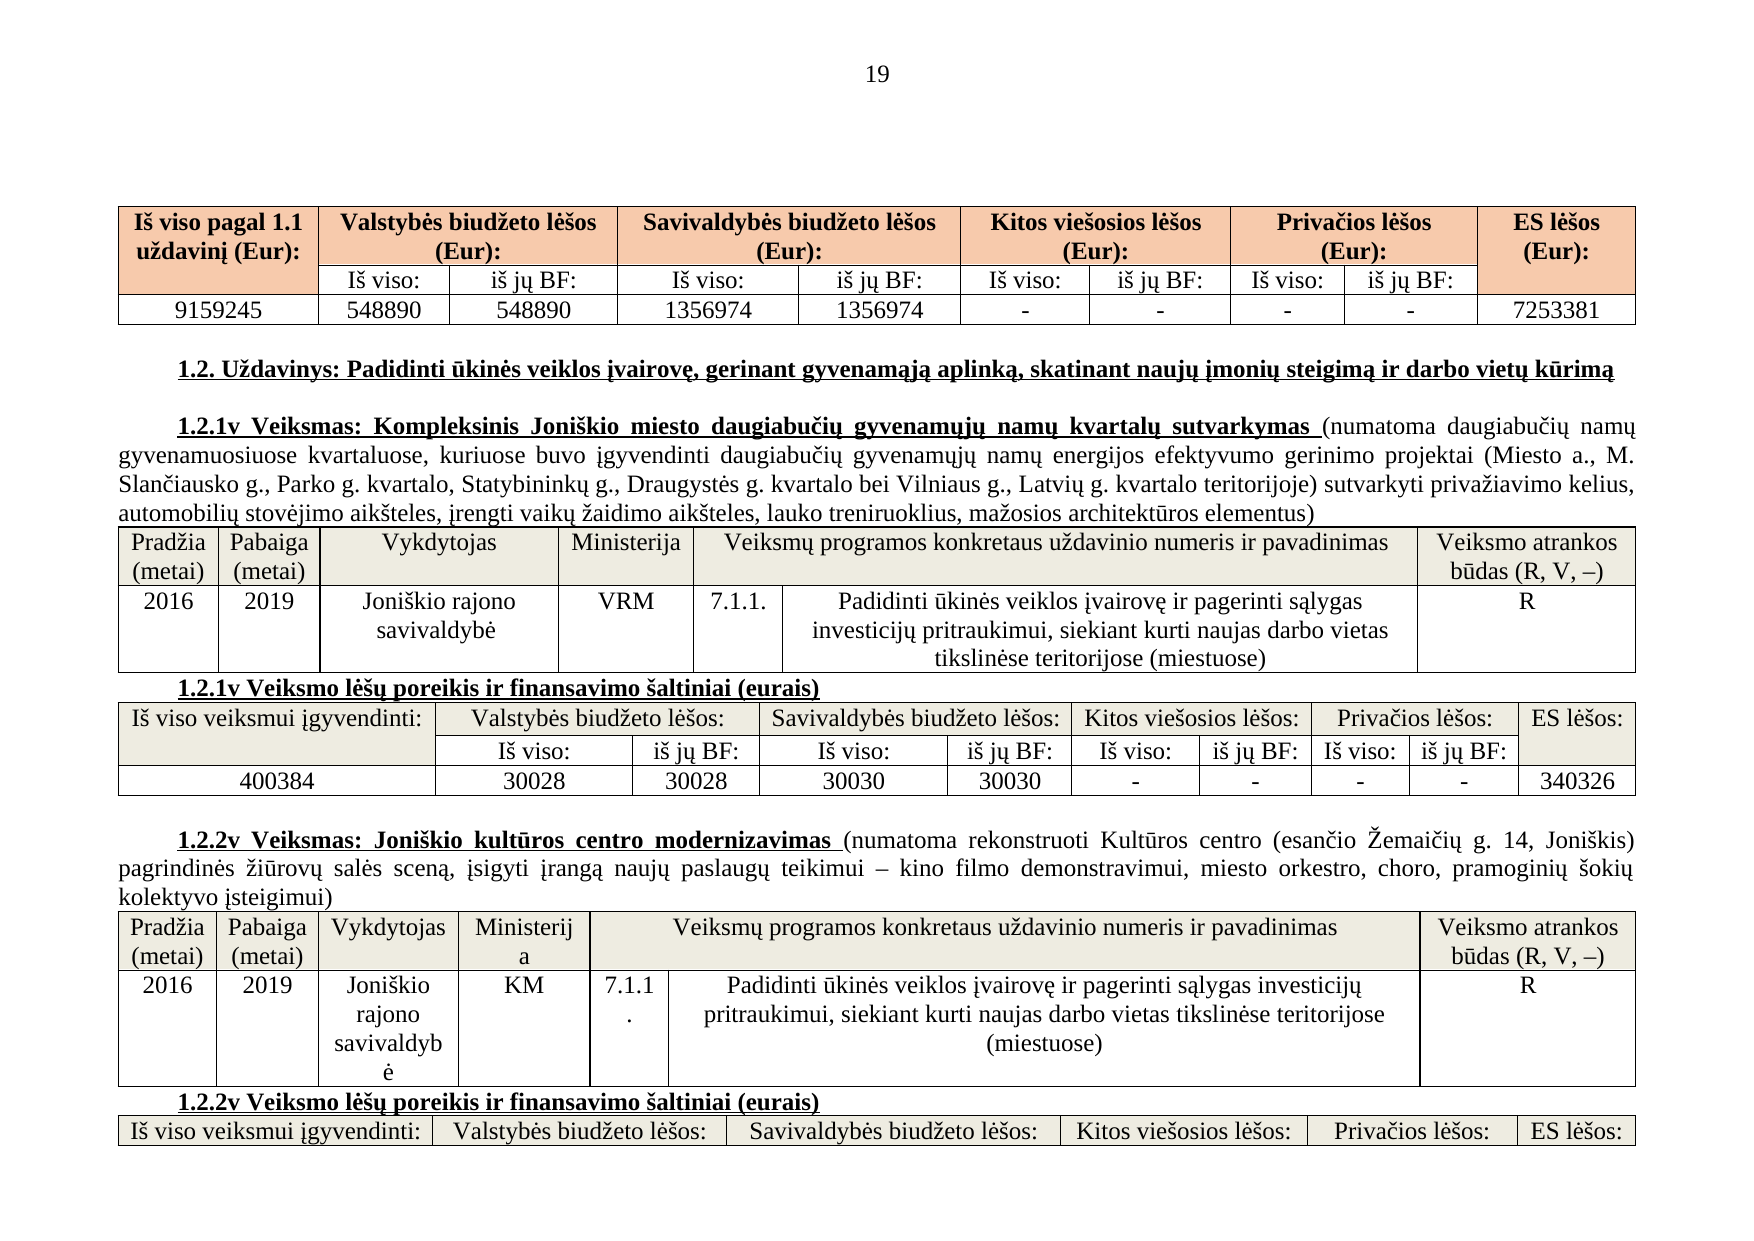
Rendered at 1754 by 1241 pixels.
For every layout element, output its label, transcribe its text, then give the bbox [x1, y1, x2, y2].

table_header Ministerija [559, 528, 693, 585]
table_cell 2019 [217, 971, 318, 1086]
table_cell Joniškio rajono savivaldybė [321, 586, 558, 672]
table_cell Iš viso: [436, 736, 632, 765]
text 1.2.1v Veiksmas: Kompleksinis Joniškio miesto daugiabučių gyvenamųjų namų kvartalų sutvarkymas (numatoma daugiabučių namų gyvenamuosiuose kvartaluose, kuriuose buvo įgyvendinti daugiabučių gyvenamųjų namų energijos efektyvumo gerinimo projektai (Miesto a., M. Slančiausko g., Parko g. kvartalo, Statybininkų g., Draugystės g. kvartalo bei Vilniaus g., Latvių g. kvartalo teritorijoje) sutvarkyti privažiavimo kelius, automobilių stovėjimo aikšteles, įrengti vaikų žaidimo aikšteles, lauko treniruoklius, mažosios architektūros elementus) [118, 411, 1636, 526]
table_cell - [1312, 766, 1409, 795]
table_cell iš jų BF: [1200, 736, 1311, 765]
table_cell Iš viso: [760, 736, 947, 765]
table_header Kitos viešosios lėšos (Eur): [961, 207, 1230, 264]
table_cell Joniškio rajono savivaldybė [319, 971, 458, 1086]
table_header Iš viso pagal 1.1 uždavinį (Eur): [119, 207, 318, 294]
table_cell iš jų BF: [1410, 736, 1518, 765]
table_cell Iš viso: [1231, 266, 1344, 294]
table_cell - [1090, 295, 1230, 324]
table_cell 30030 [760, 766, 947, 795]
table_cell 7.1.1. [694, 586, 782, 672]
table_header Veiksmų programos konkretaus uždavinio numeris ir pavadinimas [591, 912, 1419, 969]
table_header Ministerija [459, 912, 589, 969]
table_cell 1356974 [799, 295, 960, 324]
table_cell iš jų BF: [633, 736, 759, 765]
table_cell 30028 [633, 766, 759, 795]
table_cell KM [459, 971, 589, 1086]
text 1.2. Uždavinys: Padidinti ūkinės veiklos įvairovę, gerinant gyvenamąją aplinką, skatinant naujų įmonių steigimą ir darbo vietų kūrimą [118, 354, 1636, 383]
table_header Valstybės biudžeto lėšos: [433, 1116, 726, 1145]
table_header ES lėšos (Eur): [1478, 207, 1635, 294]
table_header Kitos viešosios lėšos: [1061, 1116, 1307, 1145]
table_header Vykdytojas [321, 528, 558, 585]
text 1.2.2v Veiksmas: Joniškio kultūros centro modernizavimas (numatoma rekonstruoti Kultūros centro (esančio Žemaičių g. 14, Joniškis) pagrindinės žiūrovų salės sceną, įsigyti įrangą naujų paslaugų teikimui – kino filmo demonstravimui, miesto orkestro, choro, pramoginių šokių kolektyvo įsteigimui) [118, 825, 1636, 911]
table_header Veiksmų programos konkretaus uždavinio numeris ir pavadinimas [694, 528, 1417, 585]
table_header Valstybės biudžeto lėšos: [436, 703, 759, 735]
table_header Kitos viešosios lėšos: [1072, 703, 1311, 735]
table_header Privačios lėšos (Eur): [1231, 207, 1477, 264]
table_header Vykdytojas [319, 912, 458, 969]
table_header Pabaiga (metai) [217, 912, 318, 969]
table_cell Iš viso: [618, 266, 798, 294]
table_header Pradžia (metai) [119, 528, 218, 585]
table_cell Padidinti ūkinės veiklos įvairovę ir pagerinti sąlygas investicijų pritraukimui, siekiant kurti naujas darbo vietas tikslinėse teritorijose (miestuose) [669, 971, 1419, 1086]
table_header Pradžia (metai) [119, 912, 216, 969]
table_header Savivaldybės biudžeto lėšos: [760, 703, 1071, 735]
table_header Savivaldybės biudžeto lėšos: [727, 1116, 1060, 1145]
table_cell 400384 [119, 766, 435, 795]
table_cell - [1345, 295, 1477, 324]
table_header Pabaiga (metai) [219, 528, 319, 585]
table_cell iš jų BF: [799, 266, 960, 294]
table_header Privačios lėšos: [1312, 703, 1518, 735]
text 1.2.1v Veiksmo lėšų poreikis ir finansavimo šaltiniai (eurais) [118, 673, 1636, 702]
table_cell - [1410, 766, 1518, 795]
table_cell Padidinti ūkinės veiklos įvairovę ir pagerinti sąlygas investicijų pritraukimui, siekiant kurti naujas darbo vietas tikslinėse teritorijose (miestuose) [783, 586, 1417, 672]
table_header ES lėšos: [1519, 703, 1635, 765]
table_cell iš jų BF: [948, 736, 1071, 765]
table_cell - [1231, 295, 1344, 324]
table_cell 2016 [119, 971, 216, 1086]
text 1.2.2v Veiksmo lėšų poreikis ir finansavimo šaltiniai (eurais) [118, 1087, 1636, 1115]
table_header ES lėšos: [1518, 1116, 1635, 1145]
table_cell 7.1.1. [591, 971, 668, 1086]
table_cell 1356974 [618, 295, 798, 324]
table_cell - [961, 295, 1089, 324]
table_header Savivaldybės biudžeto lėšos (Eur): [618, 207, 960, 264]
table_cell Iš viso: [319, 266, 449, 294]
table_cell Iš viso: [1312, 736, 1409, 765]
table_cell 548890 [319, 295, 449, 324]
table_header Iš viso veiksmui įgyvendinti: [119, 1116, 432, 1145]
table_cell 30028 [436, 766, 632, 795]
table_cell Iš viso: [1072, 736, 1199, 765]
table_cell 2016 [119, 586, 218, 672]
table_cell 30030 [948, 766, 1071, 795]
table_header Privačios lėšos: [1308, 1116, 1517, 1145]
table_header Veiksmo atrankos būdas (R, V, –) [1421, 912, 1635, 969]
table_cell - [1072, 766, 1199, 795]
table_header Veiksmo atrankos būdas (R, V, –) [1418, 528, 1635, 585]
table_cell VRM [559, 586, 693, 672]
table_cell 340326 [1519, 766, 1635, 795]
table_cell 548890 [450, 295, 617, 324]
table_cell 2019 [219, 586, 319, 672]
table_cell - [1200, 766, 1311, 795]
table_cell Iš viso: [961, 266, 1089, 294]
table_cell R [1418, 586, 1635, 672]
table_cell iš jų BF: [1090, 266, 1230, 294]
table_header Valstybės biudžeto lėšos (Eur): [319, 207, 617, 264]
table_cell iš jų BF: [1345, 266, 1477, 294]
table_cell R [1421, 971, 1635, 1086]
table_cell iš jų BF: [450, 266, 617, 294]
table_header Iš viso veiksmui įgyvendinti: [119, 703, 435, 765]
table_cell 7253381 [1478, 295, 1635, 324]
table_cell 9159245 [119, 295, 318, 324]
